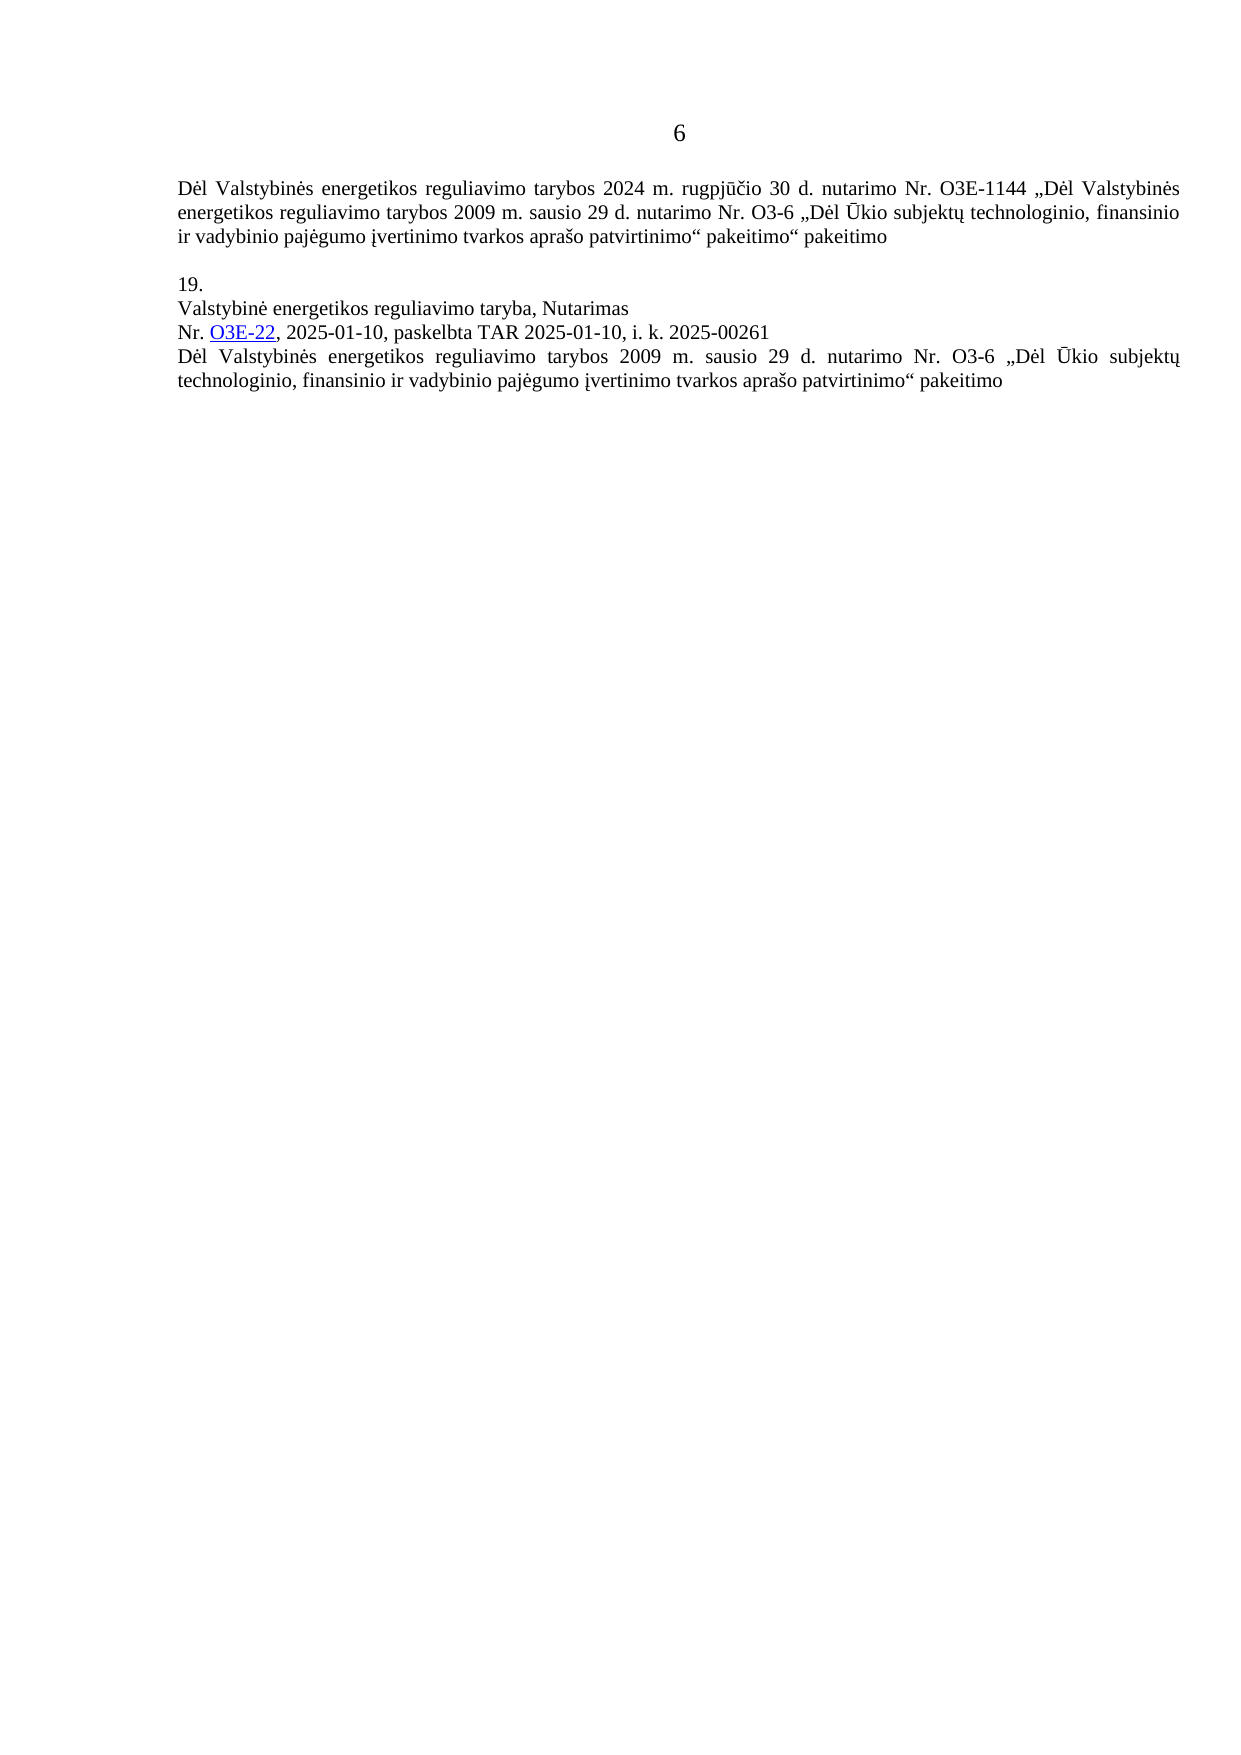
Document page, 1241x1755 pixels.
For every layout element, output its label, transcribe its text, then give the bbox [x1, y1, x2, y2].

text Dėl Valstybinės energetikos reguliavimo tarybos 2009 m. sausio 29 d. nutarimo Nr. O3-6 „Dėl Ūkio subjektų technologinio, finansinio ir vadybinio pajėgumo įvertinimo tvarkos aprašo patvirtinimo“ pakeitimo [177, 344, 1181, 392]
text Nr. O3E-22, 2025-01-10, paskelbta TAR 2025-01-10, i. k. 2025-00261 [177, 320, 1181, 344]
text Dėl Valstybinės energetikos reguliavimo tarybos 2024 m. rugpjūčio 30 d. nutarimo Nr. O3E-1144 „Dėl Valstybinės energetikos reguliavimo tarybos 2009 m. sausio 29 d. nutarimo Nr. O3-6 „Dėl Ūkio subjektų technologinio, finansinio ir vadybinio pajėgumo įvertinimo tvarkos aprašo patvirtinimo“ pakeitimo“ pakeitimo [177, 176, 1181, 248]
text Valstybinė energetikos reguliavimo taryba, Nutarimas [177, 296, 1181, 320]
text 19. [177, 272, 1181, 296]
